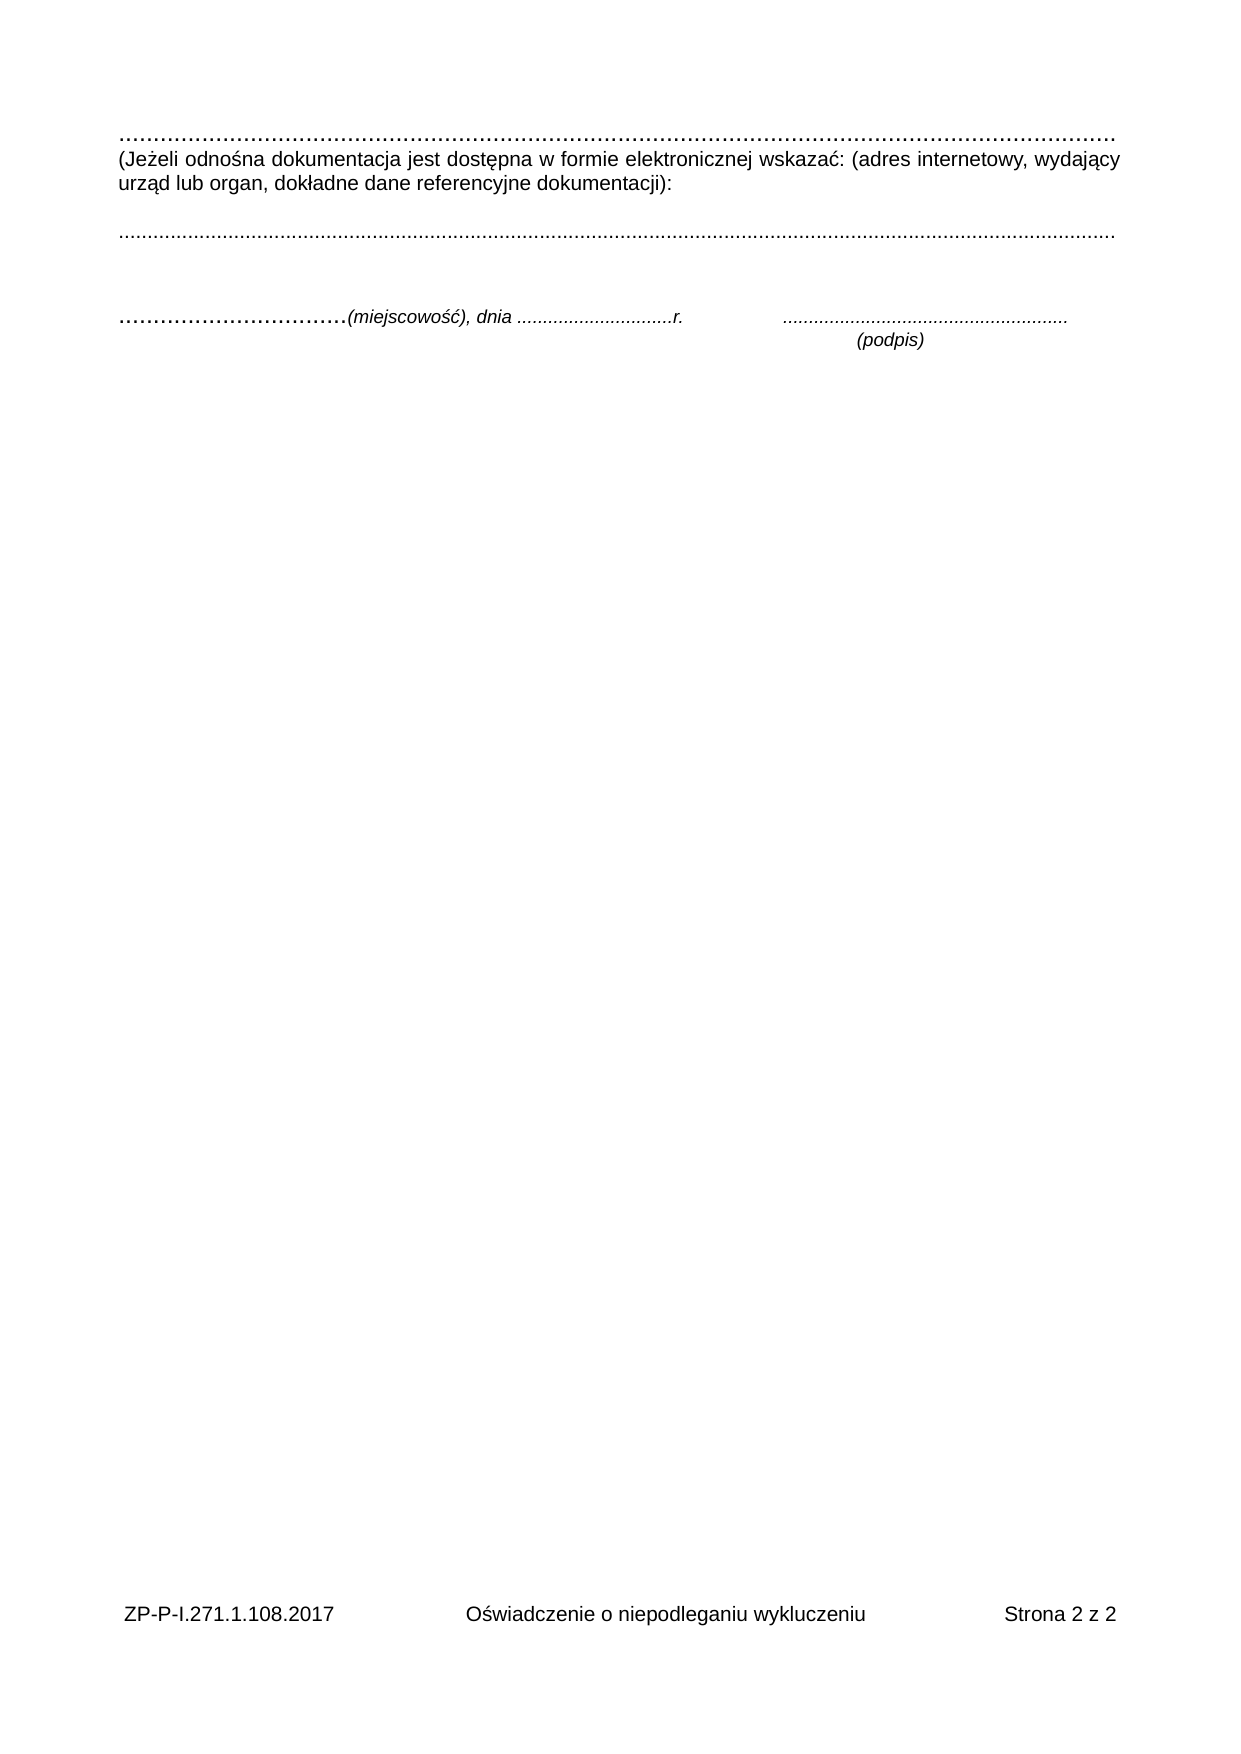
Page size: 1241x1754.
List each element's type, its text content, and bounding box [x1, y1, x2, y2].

text ............................................................................................................................................................................. [118, 219, 1122, 243]
text (Jeżeli odnośna dokumentacja jest dostępna w formie elektronicznej wskazać: (adres internetowy, wydający urząd lub organ, dokładne dane referencyjne dokumentacji): [118, 147, 1122, 195]
text (podpis) [118, 329, 1122, 351]
text .................................(miejscowość), dnia ..............................r. ....................................................... [118, 300, 1122, 329]
text ................................................................................................................................................ [118, 118, 1122, 147]
